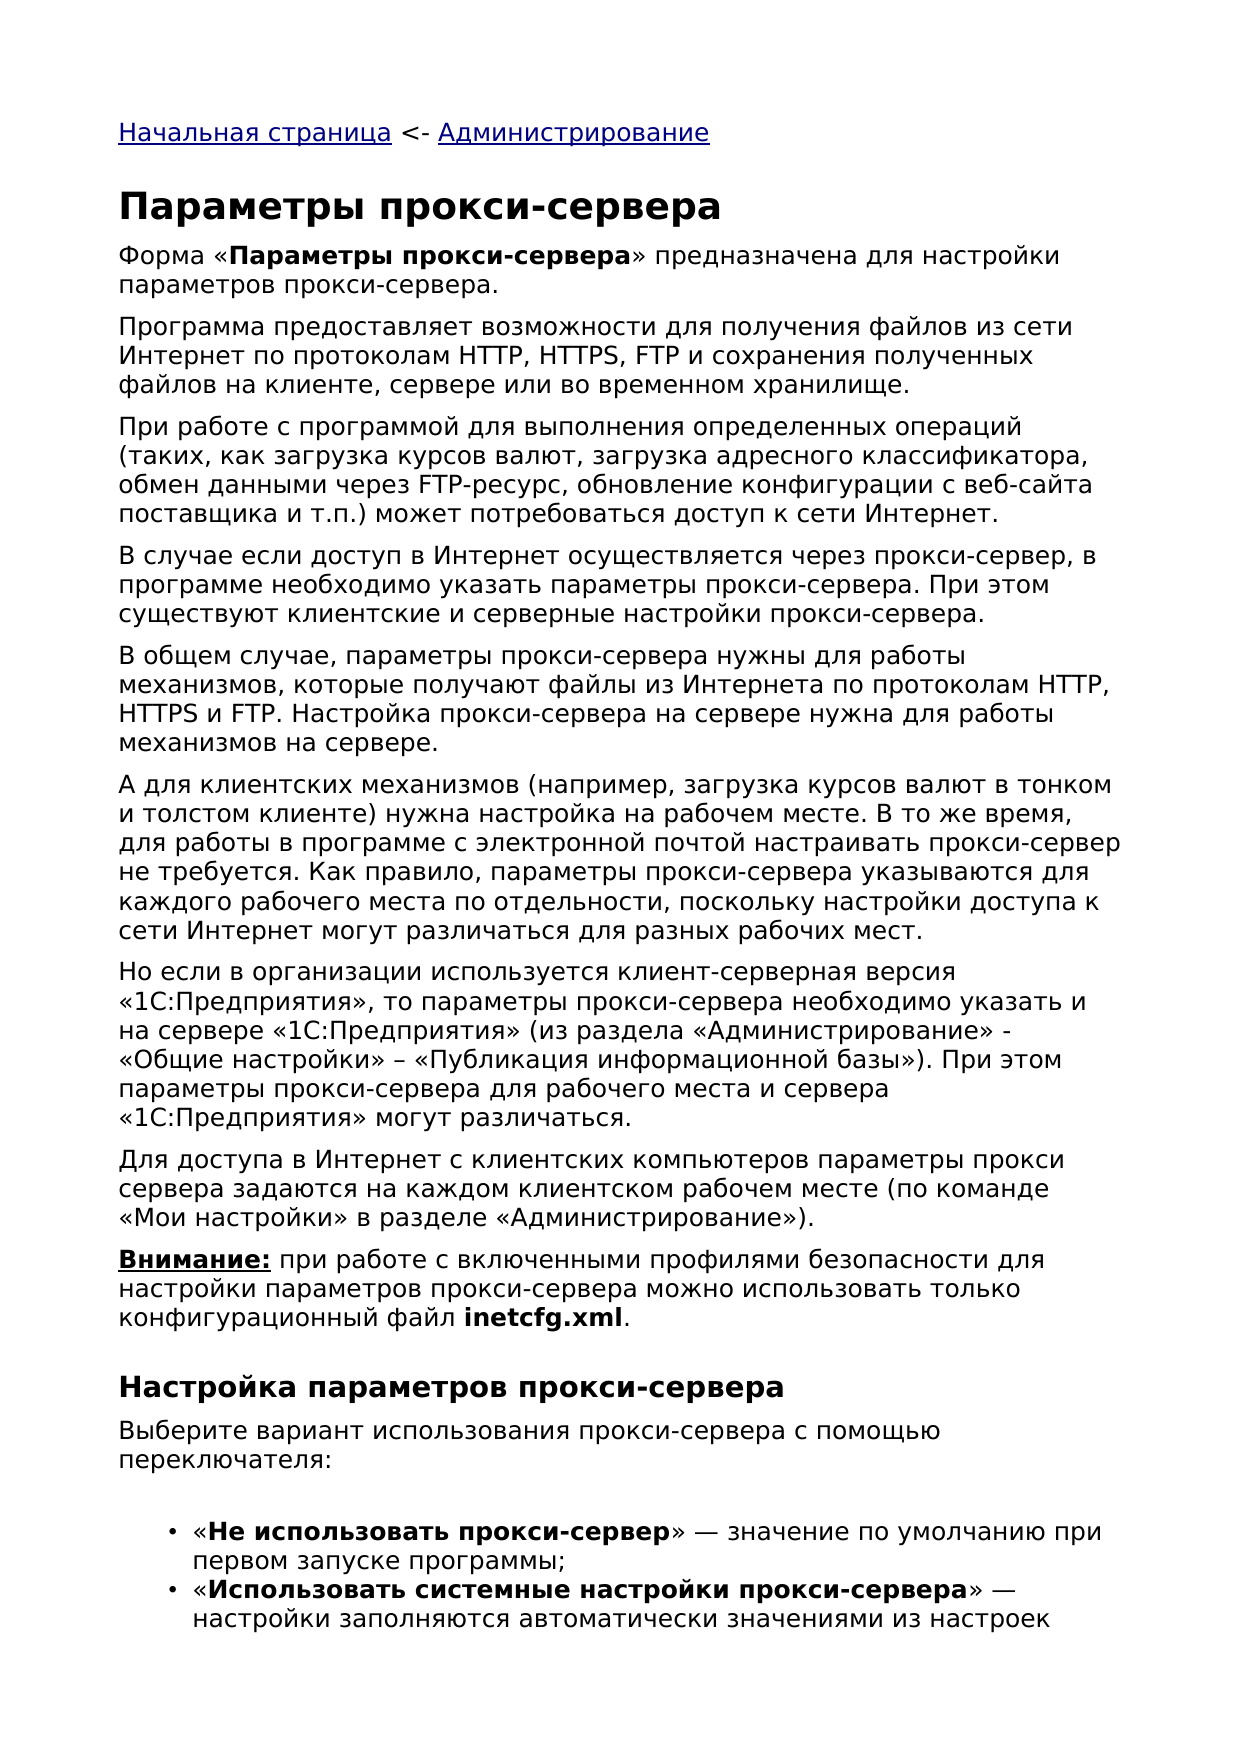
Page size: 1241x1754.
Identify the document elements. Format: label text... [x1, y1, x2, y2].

text При работе с программой для выполнения определенных операций (таких, как загрузка курсов валют, загрузка адресного классификатора, обмен данными через FTP-ресурс, обновление конфигурации с веб-сайта поставщика и т.п.) может потребоваться доступ к сети Интернет. [118, 412, 1122, 528]
list «Использовать системные настройки прокси-сервера» — настройки заполняются автоматически значениями из настроек [177, 1575, 1122, 1633]
text Но если в организации используется клиент-серверная версия «1С:Предприятия», то параметры прокси-сервера необходимо указать и на сервере «1С:Предприятия» (из раздела «Администрирование» - «Общие настройки» – «Публикация информационной базы»). При этом параметры прокси-сервера для рабочего места и сервера «1С:Предприятия» могут различаться. [118, 958, 1122, 1133]
subtitle Настройка параметров прокси-сервера [118, 1370, 1122, 1404]
text Внимание: при работе с включенными профилями безопасности для настройки параметров прокси-сервера можно использовать только конфигурационный файл inetcfg.xml. [118, 1245, 1122, 1333]
text Форма «Параметры прокси-сервера» предназначена для настройки параметров прокси-сервера. [118, 241, 1122, 299]
text Программа предоставляет возможности для получения файлов из сети Интернет по протоколам HTTP, HTTPS, FTP и сохранения полученных файлов на клиенте, сервере или во временном хранилище. [118, 312, 1122, 399]
text Выберите вариант использования прокси-сервера с помощью переключателя: [118, 1417, 1122, 1475]
text В случае если доступ в Интернет осуществляется через прокси-сервер, в программе необходимо указать параметры прокси-сервера. При этом существуют клиентские и серверные настройки прокси-сервера. [118, 541, 1122, 628]
text А для клиентских механизмов (например, загрузка курсов валют в тонком и толстом клиенте) нужна настройка на рабочем месте. В то же время, для работы в программе с электронной почтой настраивать прокси-сервер не требуется. Как правило, параметры прокси-сервера указываются для каждого рабочего места по отдельности, поскольку настройки доступа к сети Интернет могут различаться для разных рабочих мест. [118, 770, 1122, 945]
text Начальная страница <- Администрирование [118, 118, 1122, 147]
text В общем случае, параметры прокси-сервера нужны для работы механизмов, которые получают файлы из Интернета по протоколам HTTP, HTTPS и FTP. Настройка прокси-сервера на сервере нужна для работы механизмов на сервере. [118, 641, 1122, 758]
text Для доступа в Интернет с клиентских компьютеров параметры прокси сервера задаются на каждом клиентском рабочем месте (по команде «Мои настройки» в разделе «Администрирование»). [118, 1145, 1122, 1233]
subtitle Параметры прокси-сервера [118, 185, 1122, 228]
list «Не использовать прокси-сервер» — значение по умолчанию при первом запуске программы; [177, 1517, 1122, 1575]
